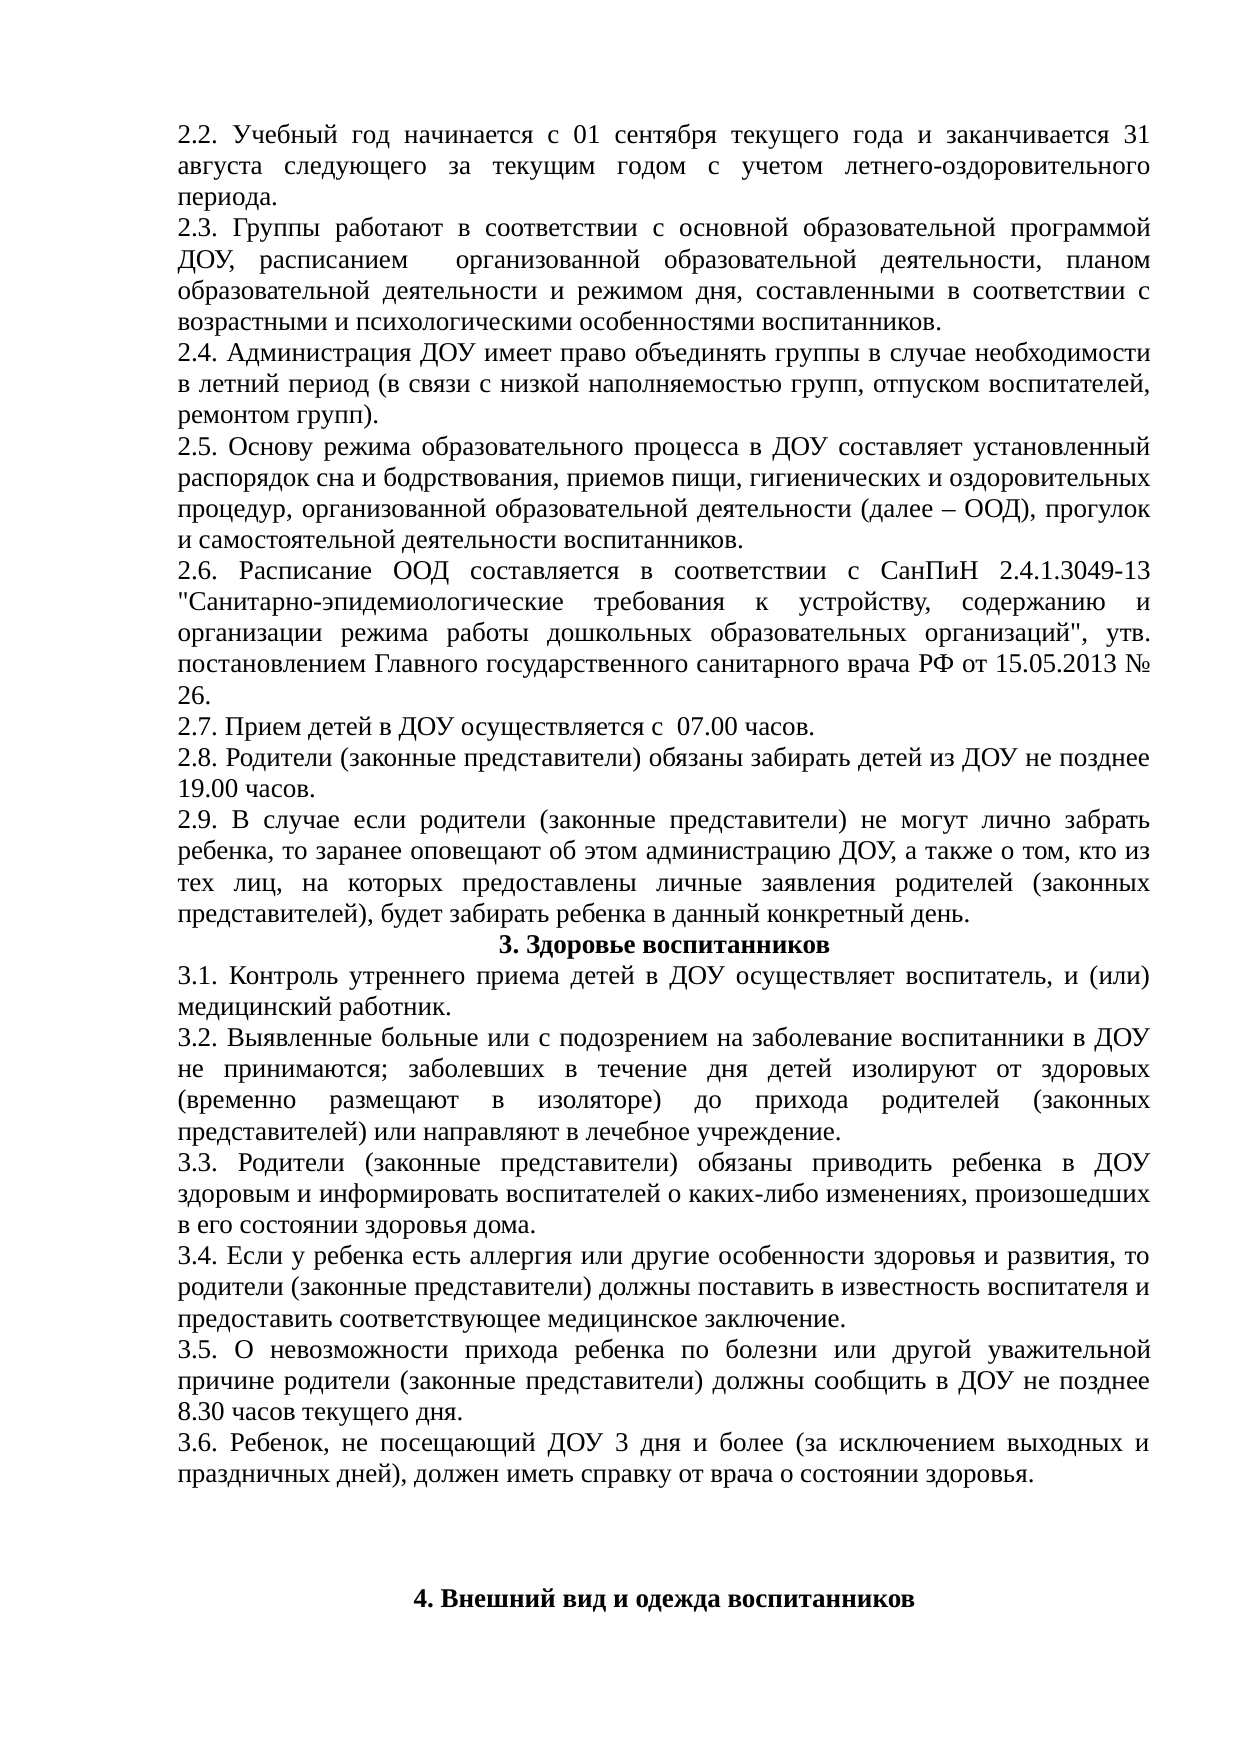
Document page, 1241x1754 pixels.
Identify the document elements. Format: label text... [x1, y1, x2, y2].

text 3.1. Контроль утреннего приема детей в ДОУ осуществляет воспитатель, и (или) медицинский работник. [177, 959, 1152, 1021]
text 2.4. Администрация ДОУ имеет право объединять группы в случае необходимости в летний период (в связи с низкой наполняемостью групп, отпуском воспитателей, ремонтом групп). [177, 336, 1152, 429]
text 3.3. Родители (законные представители) обязаны приводить ребенка в ДОУ здоровым и информировать воспитателей о каких-либо изменениях, произошедших в его состоянии здоровья дома. [177, 1146, 1152, 1239]
text 3.4. Если у ребенка есть аллергия или другие особенности здоровья и развития, то родители (законные представители) должны поставить в известность воспитателя и предоставить соответствующее медицинское заключение. [177, 1239, 1152, 1333]
text 2.2. Учебный год начинается с 01 сентября текущего года и заканчивается 31 августа следующего за текущим годом с учетом летнего-оздоровительного периода. [177, 118, 1152, 212]
text 2.7. Прием детей в ДОУ осуществляется с 07.00 часов. [177, 710, 1152, 741]
text 3.5. О невозможности прихода ребенка по болезни или другой уважительной причине родители (законные представители) должны сообщить в ДОУ не позднее 8.30 часов текущего дня. [177, 1333, 1152, 1426]
text 4. Внешний вид и одежда воспитанников [177, 1582, 1152, 1613]
text 2.3. Группы работают в соответствии с основной образовательной программой ДОУ, расписанием организованной образовательной деятельности, планом образовательной деятельности и режимом дня, составленными в соответствии с возрастными и психологическими особенностями воспитанников. [177, 212, 1152, 336]
text 3.6. Ребенок, не посещающий ДОУ 3 дня и более (за исключением выходных и праздничных дней), должен иметь справку от врача о состоянии здоровья. [177, 1426, 1152, 1488]
text 2.6. Расписание ООД составляется в соответствии с СанПиН 2.4.1.3049-13 "Санитарно-эпидемиологические требования к устройству, содержанию и организации режима работы дошкольных образовательных организаций", утв. постановлением Главного государственного санитарного врача РФ от 15.05.2013 № 26. [177, 554, 1152, 710]
text 2.5. Основу режима образовательного процесса в ДОУ составляет установленный распорядок сна и бодрствования, приемов пищи, гигиенических и оздоровительных процедур, организованной образовательной деятельности (далее – ООД), прогулок и самостоятельной деятельности воспитанников. [177, 429, 1152, 554]
text 2.9. В случае если родители (законные представители) не могут лично забрать ребенка, то заранее оповещают об этом администрацию ДОУ, а также о том, кто из тех лиц, на которых предоставлены личные заявления родителей (законных представителей), будет забирать ребенка в данный конкретный день. [177, 803, 1152, 928]
text 3.2. Выявленные больные или с подозрением на заболевание воспитанники в ДОУ не принимаются; заболевших в течение дня детей изолируют от здоровых (временно размещают в изоляторе) до прихода родителей (законных представителей) или направляют в лечебное учреждение. [177, 1021, 1152, 1146]
text 2.8. Родители (законные представители) обязаны забирать детей из ДОУ не позднее 19.00 часов. [177, 741, 1152, 803]
text 3. Здоровье воспитанников [177, 928, 1152, 959]
